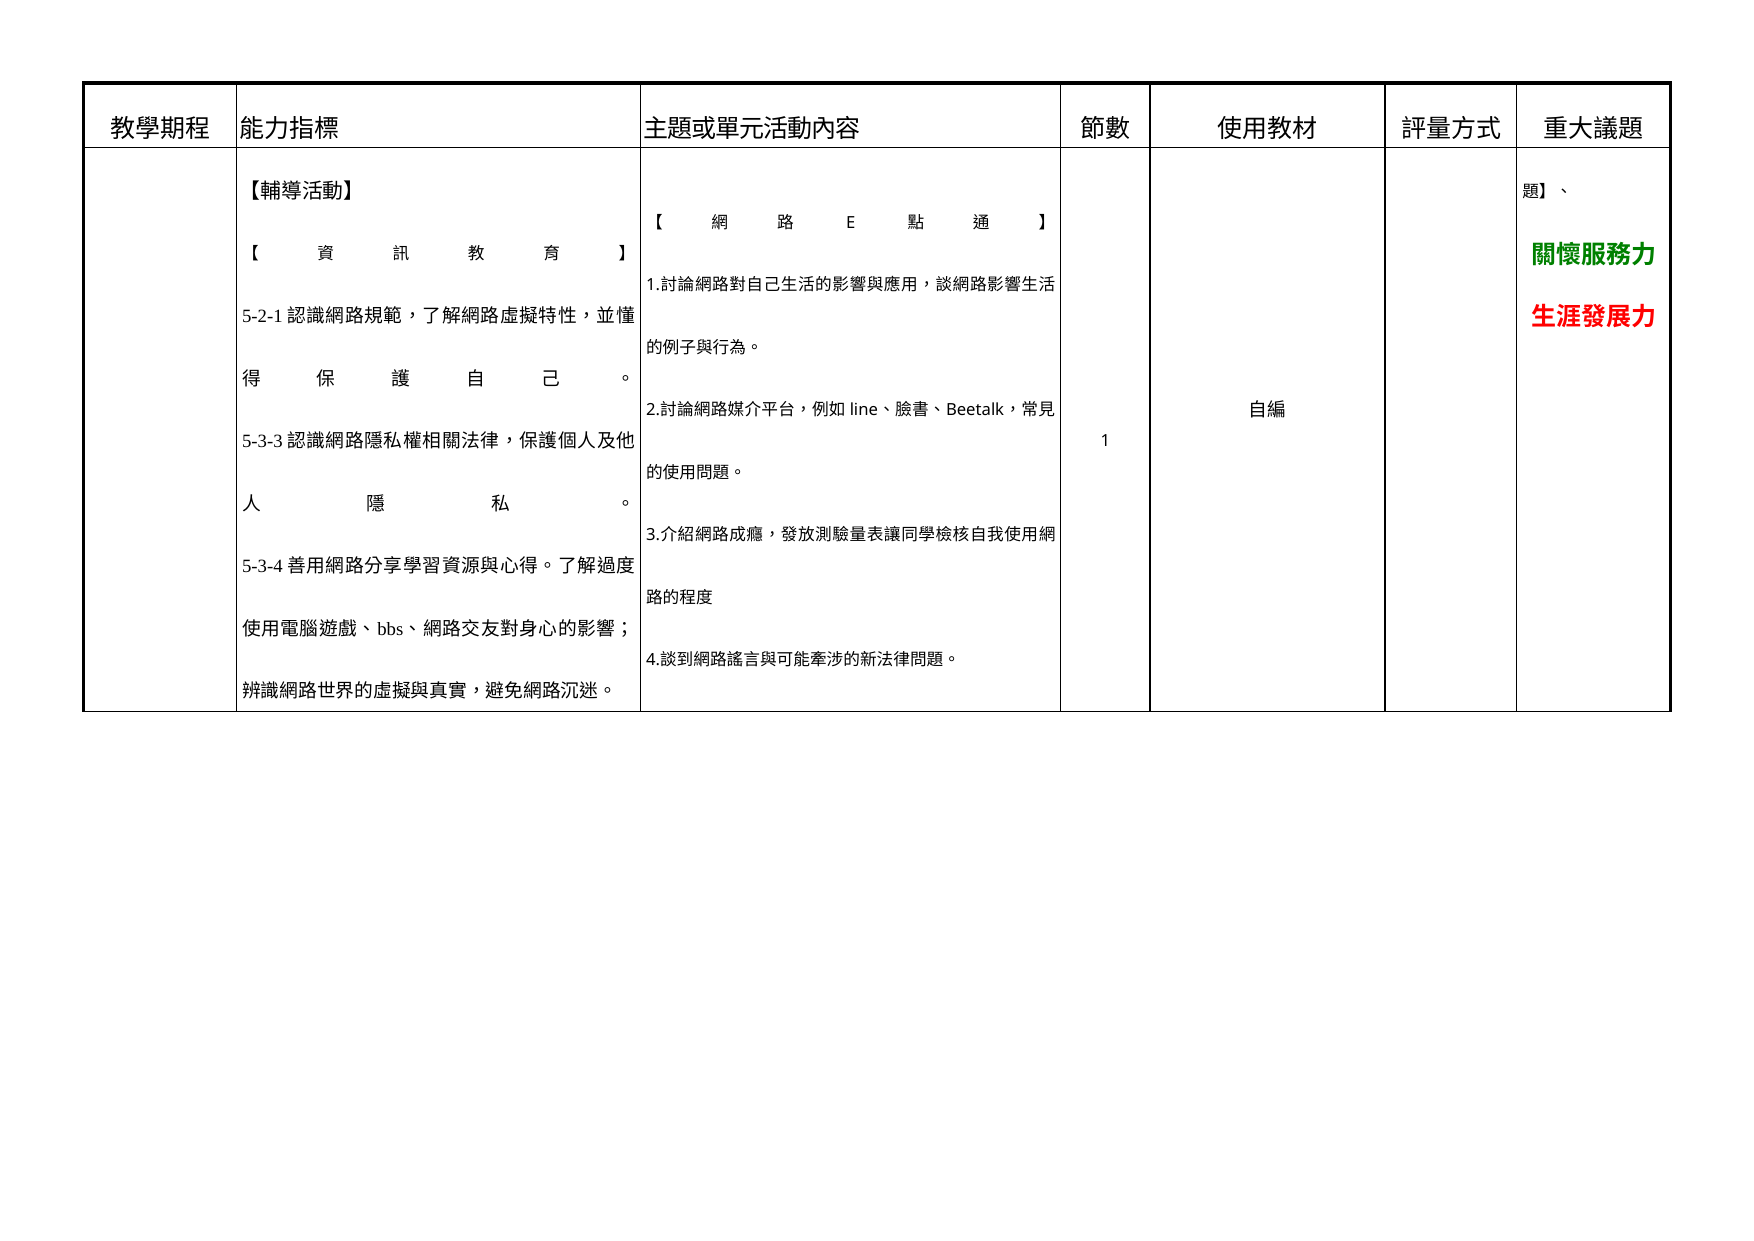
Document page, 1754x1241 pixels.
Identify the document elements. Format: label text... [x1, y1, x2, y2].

table_cell 1 [1061, 148, 1149, 711]
table_header 主題或單元活動內容 [641, 85, 1060, 147]
table_cell 自編 [1151, 148, 1384, 711]
table_header 評量方式 [1386, 85, 1516, 147]
table_header 節數 [1061, 85, 1149, 147]
table_header 能力指標 [237, 85, 640, 147]
table_cell 題】、 關懷服務力 生涯發展力 [1517, 148, 1669, 711]
table_cell [85, 148, 236, 711]
table_cell 【輔導活動】 【資訊教育】 5-2-1認識網路規範，了解網路虛擬特性，並懂得保護自己。 5-3-3認識網路隱私權相關法律，保護個人及他人隱私。 5-3-4善用網路分享學習資源與心得。了解過度使用電腦遊戲、bbs、網路交友對身心的影響；辨識網路世界的虛擬與真實，避免網路沉迷。 [237, 148, 640, 711]
table_header 教學期程 [85, 85, 236, 147]
table_header 使用教材 [1151, 85, 1384, 147]
table_cell [1386, 148, 1516, 711]
table_header 重大議題 [1517, 85, 1669, 147]
table_cell 【網路E點通】 1.討論網路對自己生活的影響與應用，談網路影響生活的例子與行為。 2.討論網路媒介平台，例如line、臉書、Beetalk，常見的使用問題。 3.介紹網路成癮，發放測驗量表讓同學檢核自我使用網路的程度 4.談到網路謠言與可能牽涉的新法律問題。 [641, 148, 1060, 711]
